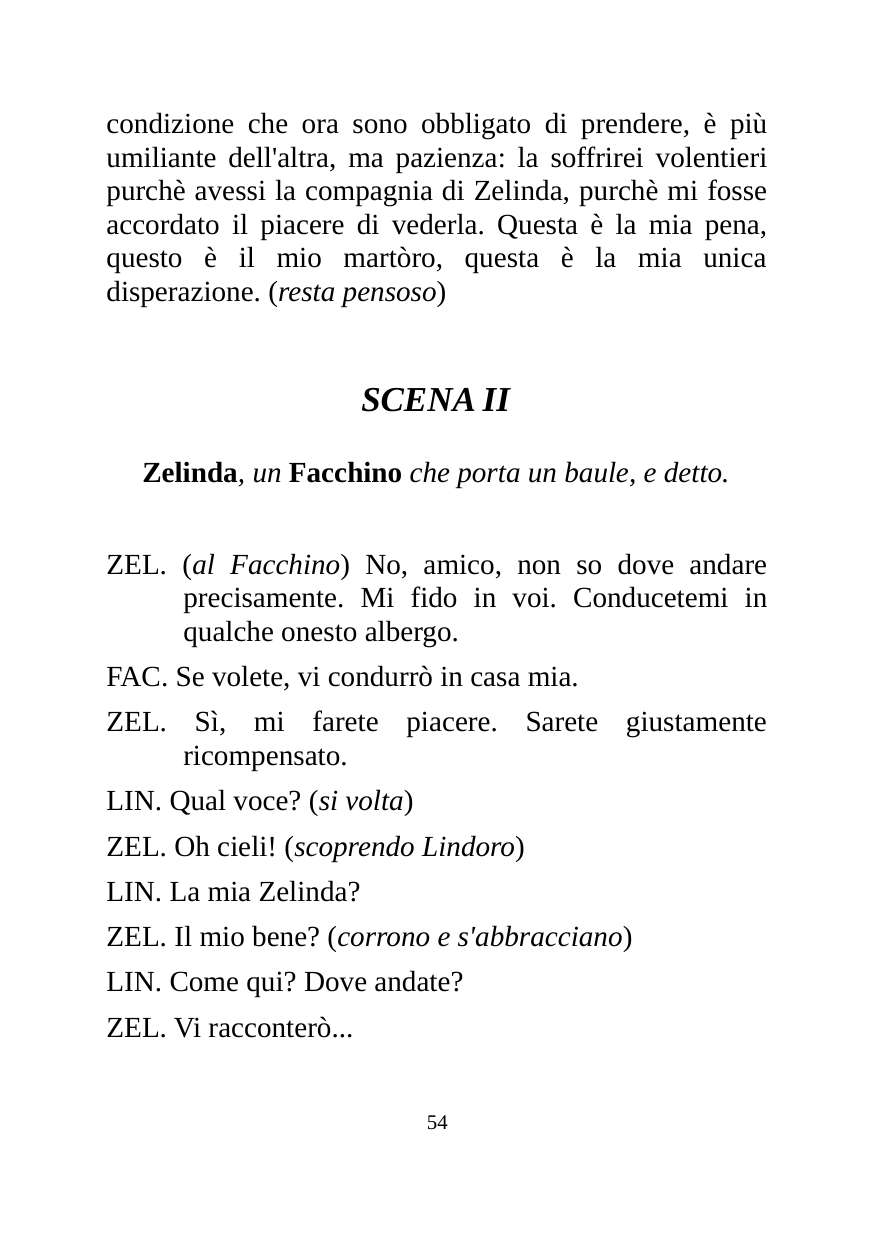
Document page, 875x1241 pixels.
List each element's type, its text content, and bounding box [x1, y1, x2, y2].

subtitle SCENA II [106, 379, 768, 419]
text ZEL. Vi racconterò... [106, 1010, 768, 1043]
text ZEL. Sì, mi farete piacere. Sarete giustamente ricompensato. [106, 704, 768, 772]
text ZEL. Oh cieli! (scoprendo Lindoro) [106, 829, 768, 862]
text LIN. Come qui? Dove andate? [106, 964, 768, 998]
text Zelinda, un Facchino che porta un baule, e detto. [106, 455, 768, 488]
text ZEL. (al Facchino) No, amico, non so dove andare precisamente. Mi fido in voi. Conducetemi in qualche onesto albergo. [106, 547, 768, 647]
text ZEL. Il mio bene? (corrono e s'abbracciano) [106, 919, 768, 953]
text LIN. La mia Zelinda? [106, 874, 768, 907]
text LIN. Qual voce? (si volta) [106, 783, 768, 817]
text FAC. Se volete, vi condurrò in casa mia. [106, 659, 768, 693]
text condizione che ora sono obbligato di prendere, è più umiliante dell'altra, ma pazienza: la soffrirei volentieri purchè avessi la compagnia di Zelinda, purchè mi fosse accordato il piacere di vederla. Questa è la mia pena, questo è il mio martòro, questa è la mia unica disperazione. (resta pensoso) [106, 106, 768, 307]
